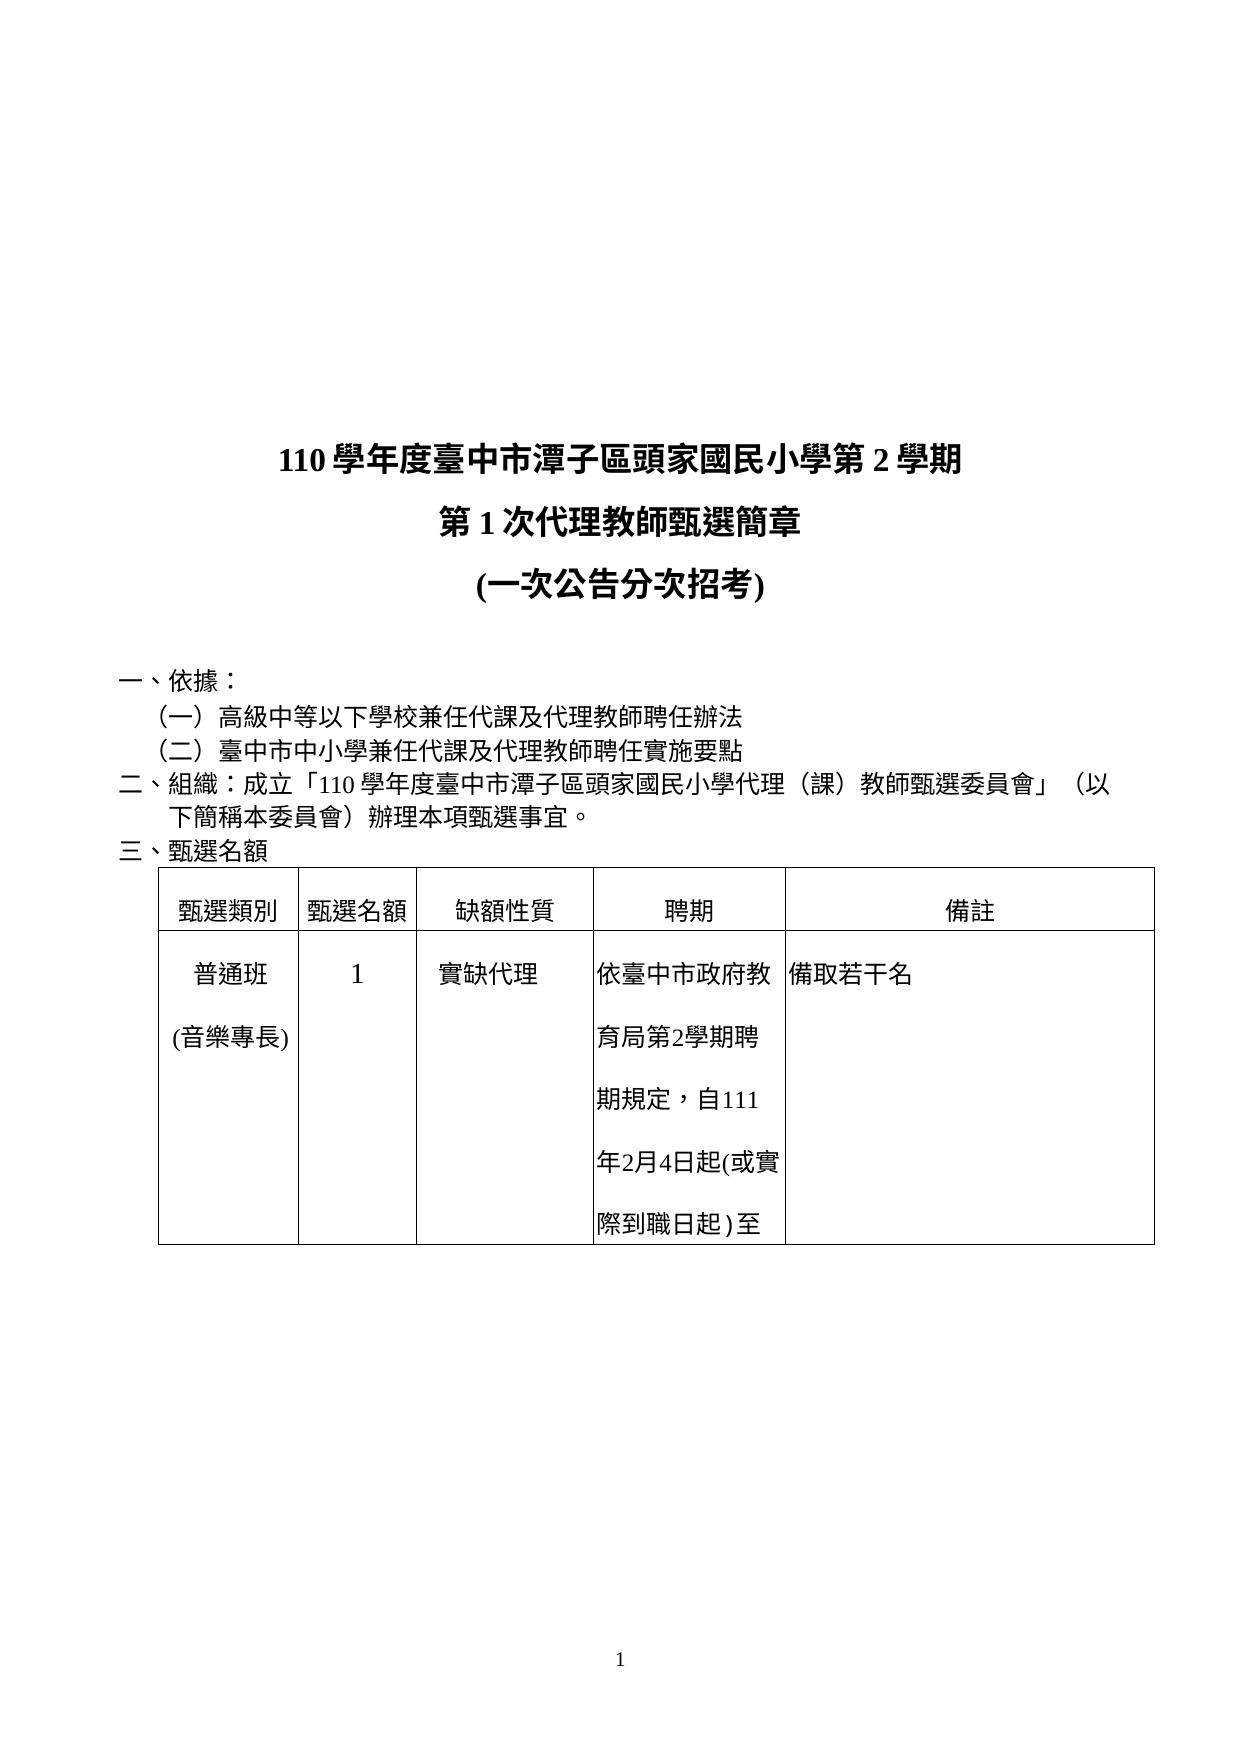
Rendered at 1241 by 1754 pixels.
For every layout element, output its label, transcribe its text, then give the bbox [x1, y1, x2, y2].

table_cell 1 [299, 931, 416, 1244]
text 一、依據： [118, 638, 1122, 700]
table_cell 普通班 (音樂專長) [159, 931, 298, 1244]
text 二、組織：成立「110學年度臺中市潭子區頭家國民小學代理（課）教師甄選委員會」（以下簡稱本委員會）辦理本項甄選事宜。 [118, 767, 1122, 833]
text 三、甄選名額 [118, 833, 1122, 867]
table_header 聘期 [594, 868, 785, 930]
text 110學年度臺中市潭子區頭家國民小學第2學期 [118, 415, 1122, 478]
table_header 備註 [786, 868, 1154, 930]
table_header 甄選名額 [299, 868, 416, 930]
table_header 甄選類別 [159, 868, 298, 930]
table_cell 實缺代理 [417, 931, 593, 1244]
table_header 缺額性質 [417, 868, 593, 930]
text （二）臺中市中小學兼任代課及代理教師聘任實施要點 [143, 733, 1122, 767]
text 第1次代理教師甄選簡章 [118, 478, 1122, 540]
table_cell 備取若干名 [786, 931, 1154, 1244]
table_cell 依臺中市政府教育局第2學期聘期規定，自111年2月4日起(或實際到職日起)至 [594, 931, 785, 1244]
text (一次公告分次招考) [118, 540, 1122, 603]
text （一）高級中等以下學校兼任代課及代理教師聘任辦法 [143, 700, 1122, 733]
